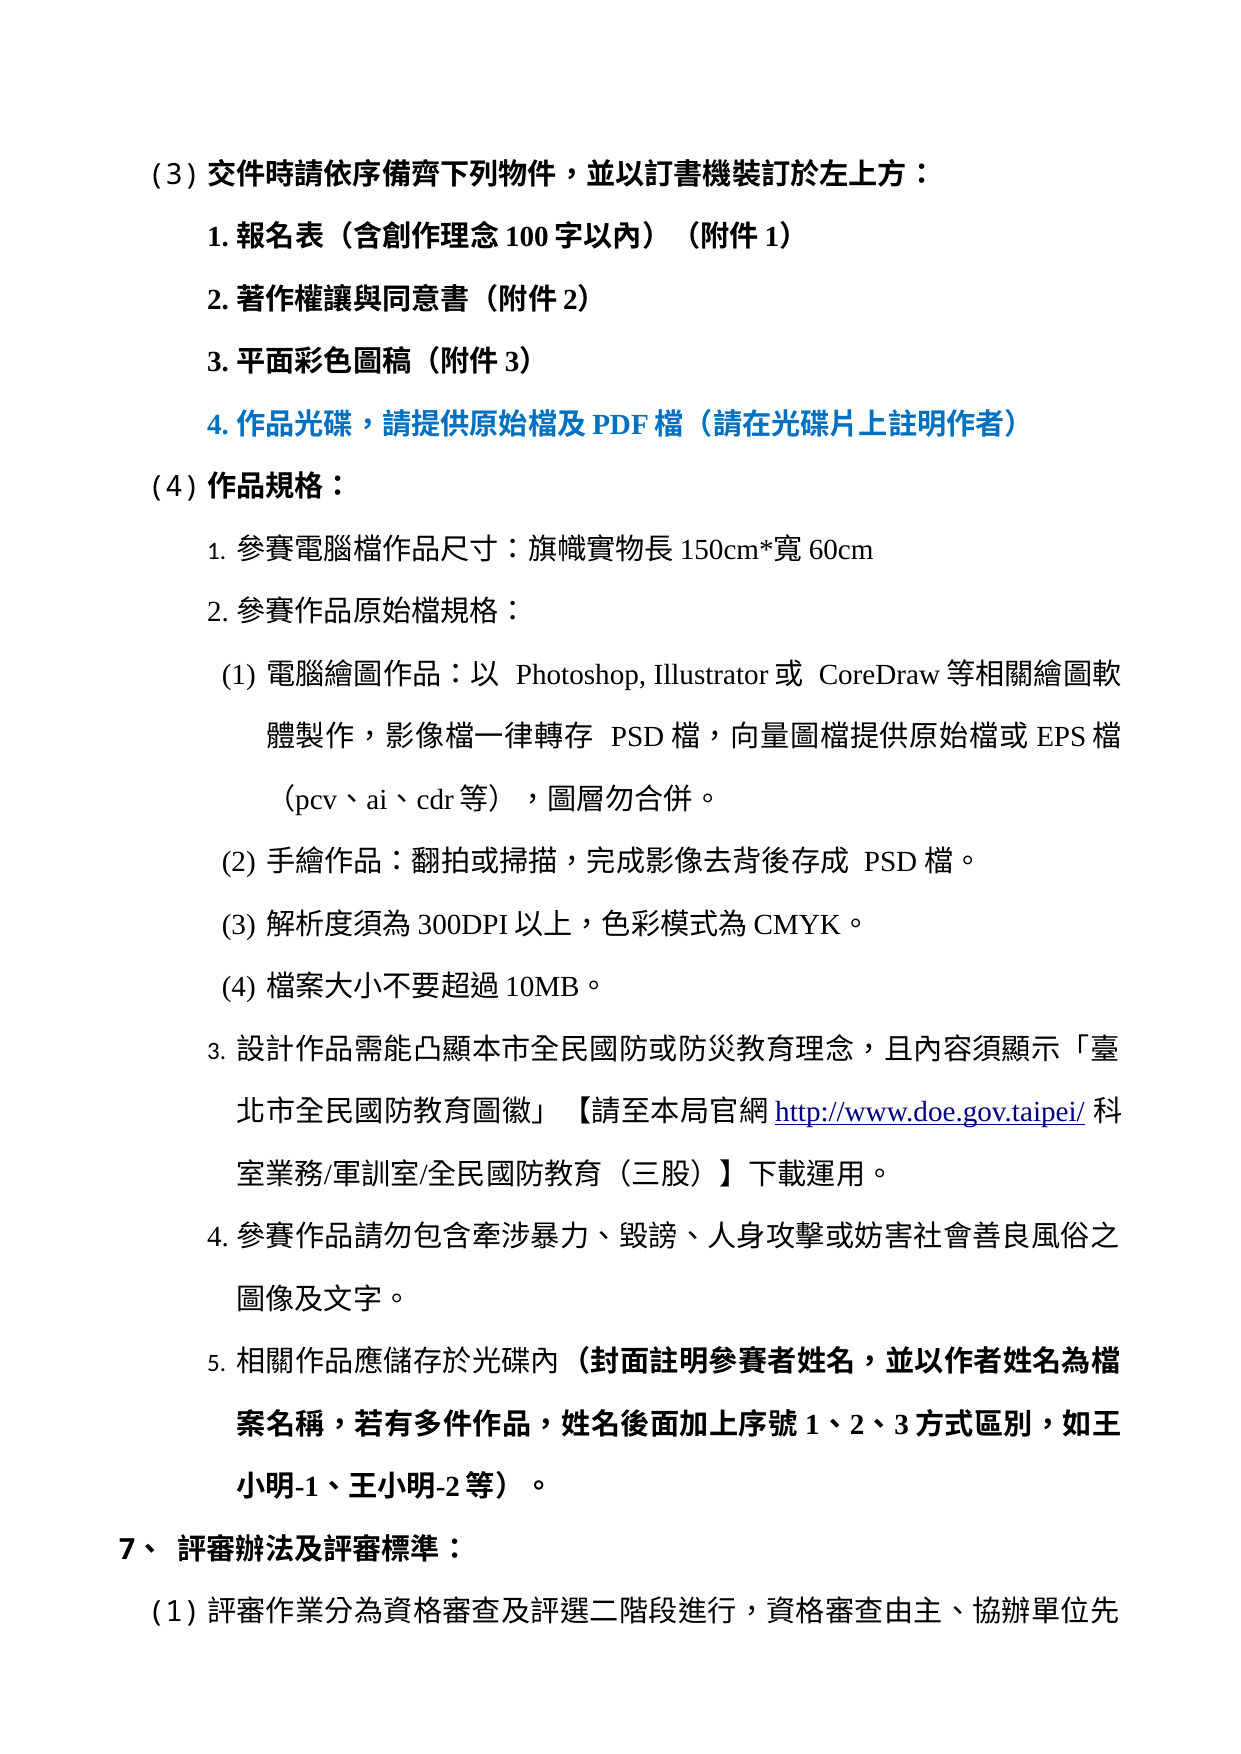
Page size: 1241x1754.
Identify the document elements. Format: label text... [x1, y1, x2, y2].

list 相關作品應儲存於光碟內（封面註明參賽者姓名，並以作者姓名為檔案名稱，若有多件作品，姓名後面加上序號1、2、3方式區別，如王小明-1、王小明-2等）。 [207, 1317, 1122, 1505]
list 參賽電腦檔作品尺寸：旗幟實物長150cm*寬60cm [207, 505, 1122, 567]
list 參賽作品請勿包含牽涉暴力、毀謗、人身攻擊或妨害社會善良風俗之圖像及文字。 [207, 1192, 1122, 1317]
list 評審辦法及評審標準： [118, 1505, 1122, 1567]
list 電腦繪圖作品：以 Photoshop, Illustrator或 CoreDraw等相關繪圖軟體製作，影像檔一律轉存 PSD檔，向量圖檔提供原始檔或EPS檔（pcv、ai、cdr等），圖層勿合併。 [222, 630, 1122, 817]
list 解析度須為300DPI以上，色彩模式為CMYK。 [222, 880, 1122, 942]
list 報名表（含創作理念100字以內）（附件1） [207, 192, 1122, 255]
list 手繪作品：翻拍或掃描，完成影像去背後存成 PSD 檔。 [222, 817, 1122, 880]
list 交件時請依序備齊下列物件，並以訂書機裝訂於左上方： [148, 130, 1122, 192]
list 平面彩色圖稿（附件3） [207, 317, 1122, 380]
list 設計作品需能凸顯本市全民國防或防災教育理念，且內容須顯示「臺北市全民國防教育圖徽」【請至本局官網http://www.doe.gov.taipei/ 科室業務/軍訓室/全民國防教育（三股）】下載運用。 [207, 1005, 1122, 1192]
list 作品規格： [148, 442, 1122, 505]
list 評審作業分為資格審查及評選二階段進行，資格審查由主、協辦單位先 [148, 1567, 1122, 1630]
list 參賽作品原始檔規格： [207, 567, 1122, 630]
list 著作權讓與同意書（附件2） [207, 255, 1122, 317]
list 檔案大小不要超過10MB。 [222, 942, 1122, 1005]
list 作品光碟，請提供原始檔及PDF檔（請在光碟片上註明作者） [207, 380, 1122, 442]
